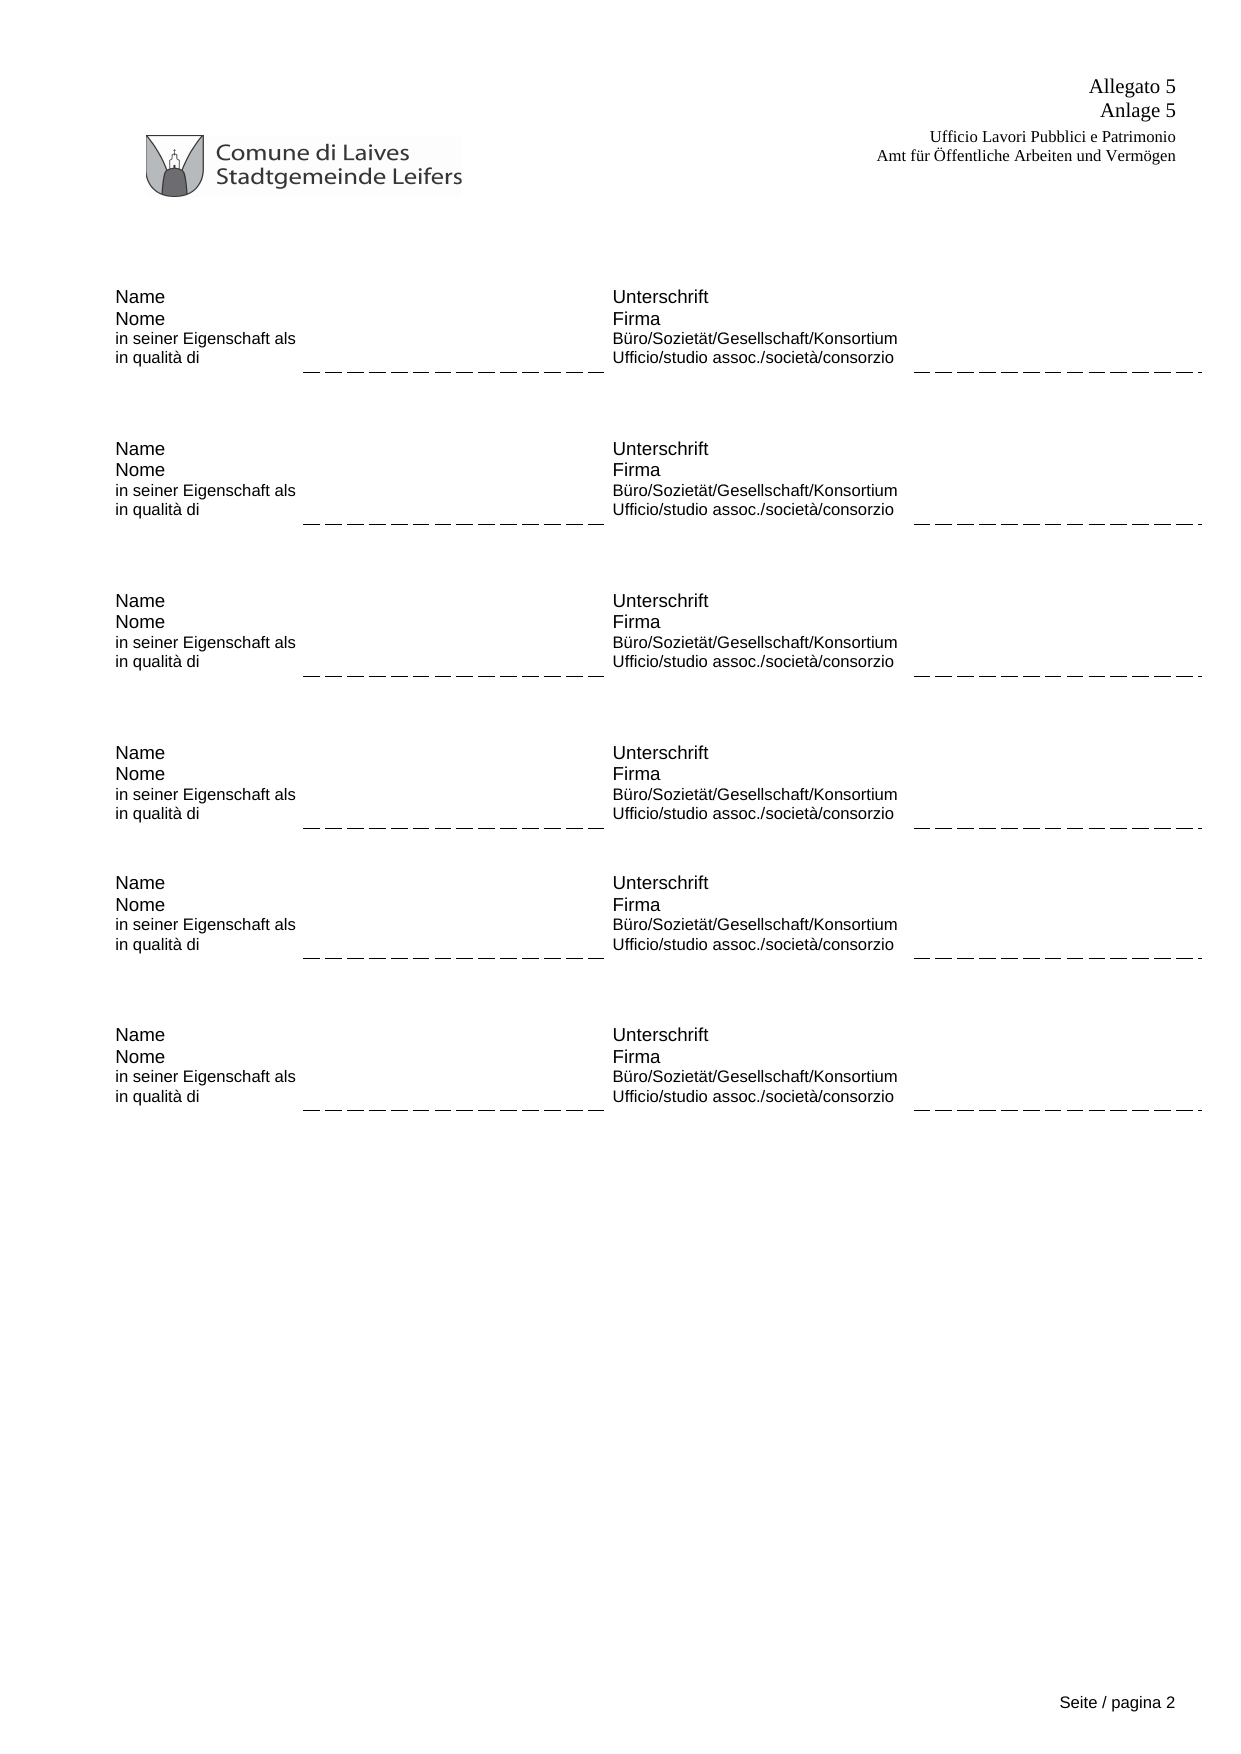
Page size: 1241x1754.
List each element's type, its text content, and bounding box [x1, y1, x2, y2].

table_cell [303, 481, 606, 524]
table_header [914, 438, 1202, 481]
table_cell [303, 329, 606, 372]
table_cell in seiner Eigenschaft als in qualità di [107, 329, 303, 372]
table_cell [914, 633, 1202, 676]
table_cell Büro/Sozietät/Gesellschaft/Konsortium Ufficio/studio assoc./società/consorzio [606, 915, 913, 958]
table_cell Büro/Sozietät/Gesellschaft/Konsortium Ufficio/studio assoc./società/consorzio [606, 329, 913, 372]
table_cell [303, 785, 606, 828]
table_header Name Nome [107, 438, 303, 481]
table_header Unterschrift Firma [606, 286, 913, 329]
table_header Name Nome [107, 1024, 303, 1067]
table_header Unterschrift Firma [606, 590, 913, 633]
table_header Name Nome [107, 872, 303, 915]
table_header [914, 742, 1202, 785]
table_cell [914, 481, 1202, 524]
table_header [303, 590, 606, 633]
table_header [303, 1024, 606, 1067]
table_header [914, 872, 1202, 915]
table_cell Büro/Sozietät/Gesellschaft/Konsortium Ufficio/studio assoc./società/consorzio [606, 481, 913, 524]
table_cell [914, 785, 1202, 828]
table_cell Büro/Sozietät/Gesellschaft/Konsortium Ufficio/studio assoc./società/consorzio [606, 785, 913, 828]
table_cell [914, 915, 1202, 958]
table_header Name Nome [107, 286, 303, 329]
table_header [303, 286, 606, 329]
table_header [914, 1024, 1202, 1067]
table_header [303, 742, 606, 785]
table_header Unterschrift Firma [606, 872, 913, 915]
table_cell in seiner Eigenschaft als in qualità di [107, 915, 303, 958]
table_header Unterschrift Firma [606, 742, 913, 785]
table_cell in seiner Eigenschaft als in qualità di [107, 633, 303, 676]
table_cell in seiner Eigenschaft als in qualità di [107, 1067, 303, 1110]
table_header [914, 286, 1202, 329]
table_cell in seiner Eigenschaft als in qualità di [107, 785, 303, 828]
table_header [303, 872, 606, 915]
table_cell [914, 329, 1202, 372]
table_header Unterschrift Firma [606, 438, 913, 481]
table_cell [303, 915, 606, 958]
table_header [303, 438, 606, 481]
table_cell [914, 1067, 1202, 1110]
table_header Name Nome [107, 742, 303, 785]
table_header Name Nome [107, 590, 303, 633]
table_cell [303, 633, 606, 676]
table_header Unterschrift Firma [606, 1024, 913, 1067]
table_cell Büro/Sozietät/Gesellschaft/Konsortium Ufficio/studio assoc./società/consorzio [606, 1067, 913, 1110]
table_cell [303, 1067, 606, 1110]
table_header [914, 590, 1202, 633]
table_cell Büro/Sozietät/Gesellschaft/Konsortium Ufficio/studio assoc./società/consorzio [606, 633, 913, 676]
picture [146, 135, 462, 197]
table_cell in seiner Eigenschaft als in qualità di [107, 481, 303, 524]
